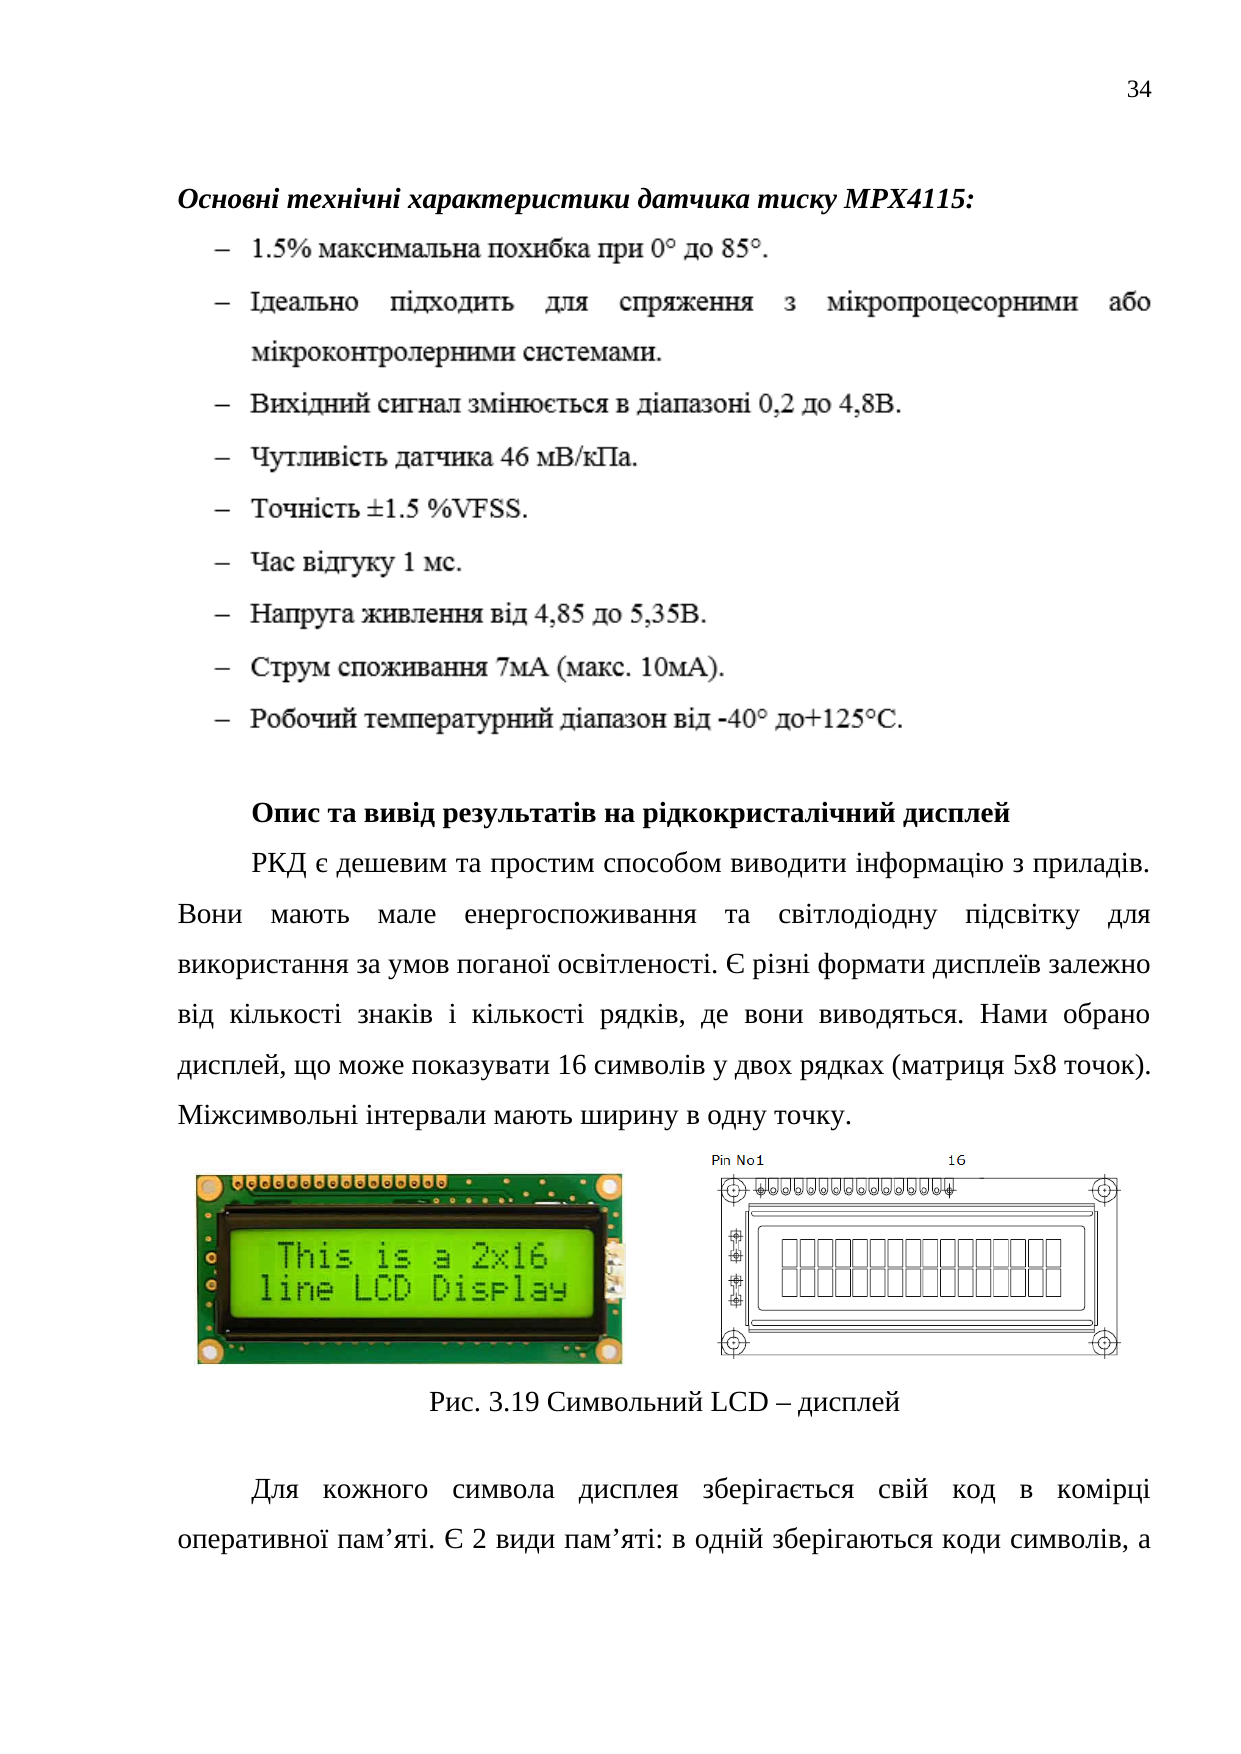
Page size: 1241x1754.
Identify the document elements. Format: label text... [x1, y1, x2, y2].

picture [177, 232, 1152, 739]
text Основні технічні характеристики датчика тиску MPX4115: [177, 182, 1152, 215]
text Для кожного символа дисплея зберігається свій код в комірці оперативної пам’яті. Є 2 види пам’яті: в одній зберігаються коди символів, а [177, 1471, 1152, 1554]
text Опис та вивід результатів на рідкокристалічний дисплей [177, 795, 1152, 829]
text Рис. 3.19 Символьний LCD – дисплей [177, 1384, 1152, 1418]
picture [193, 1169, 626, 1368]
picture [710, 1147, 1135, 1368]
text РКД є дешевим та простим способом виводити інформацію з приладів. Вони мають мале енергоспоживання та світлодіодну підсвітку для використання за умов поганої освітленості. Є різні формати дисплеїв залежно від кількості знаків і кількості рядків, де вони виводяться. Нами обрано дисплей, що може показувати 16 символів у двох рядках (матриця 5х8 точок). Міжсимвольні інтервали мають ширину в одну точку. [177, 846, 1152, 1131]
